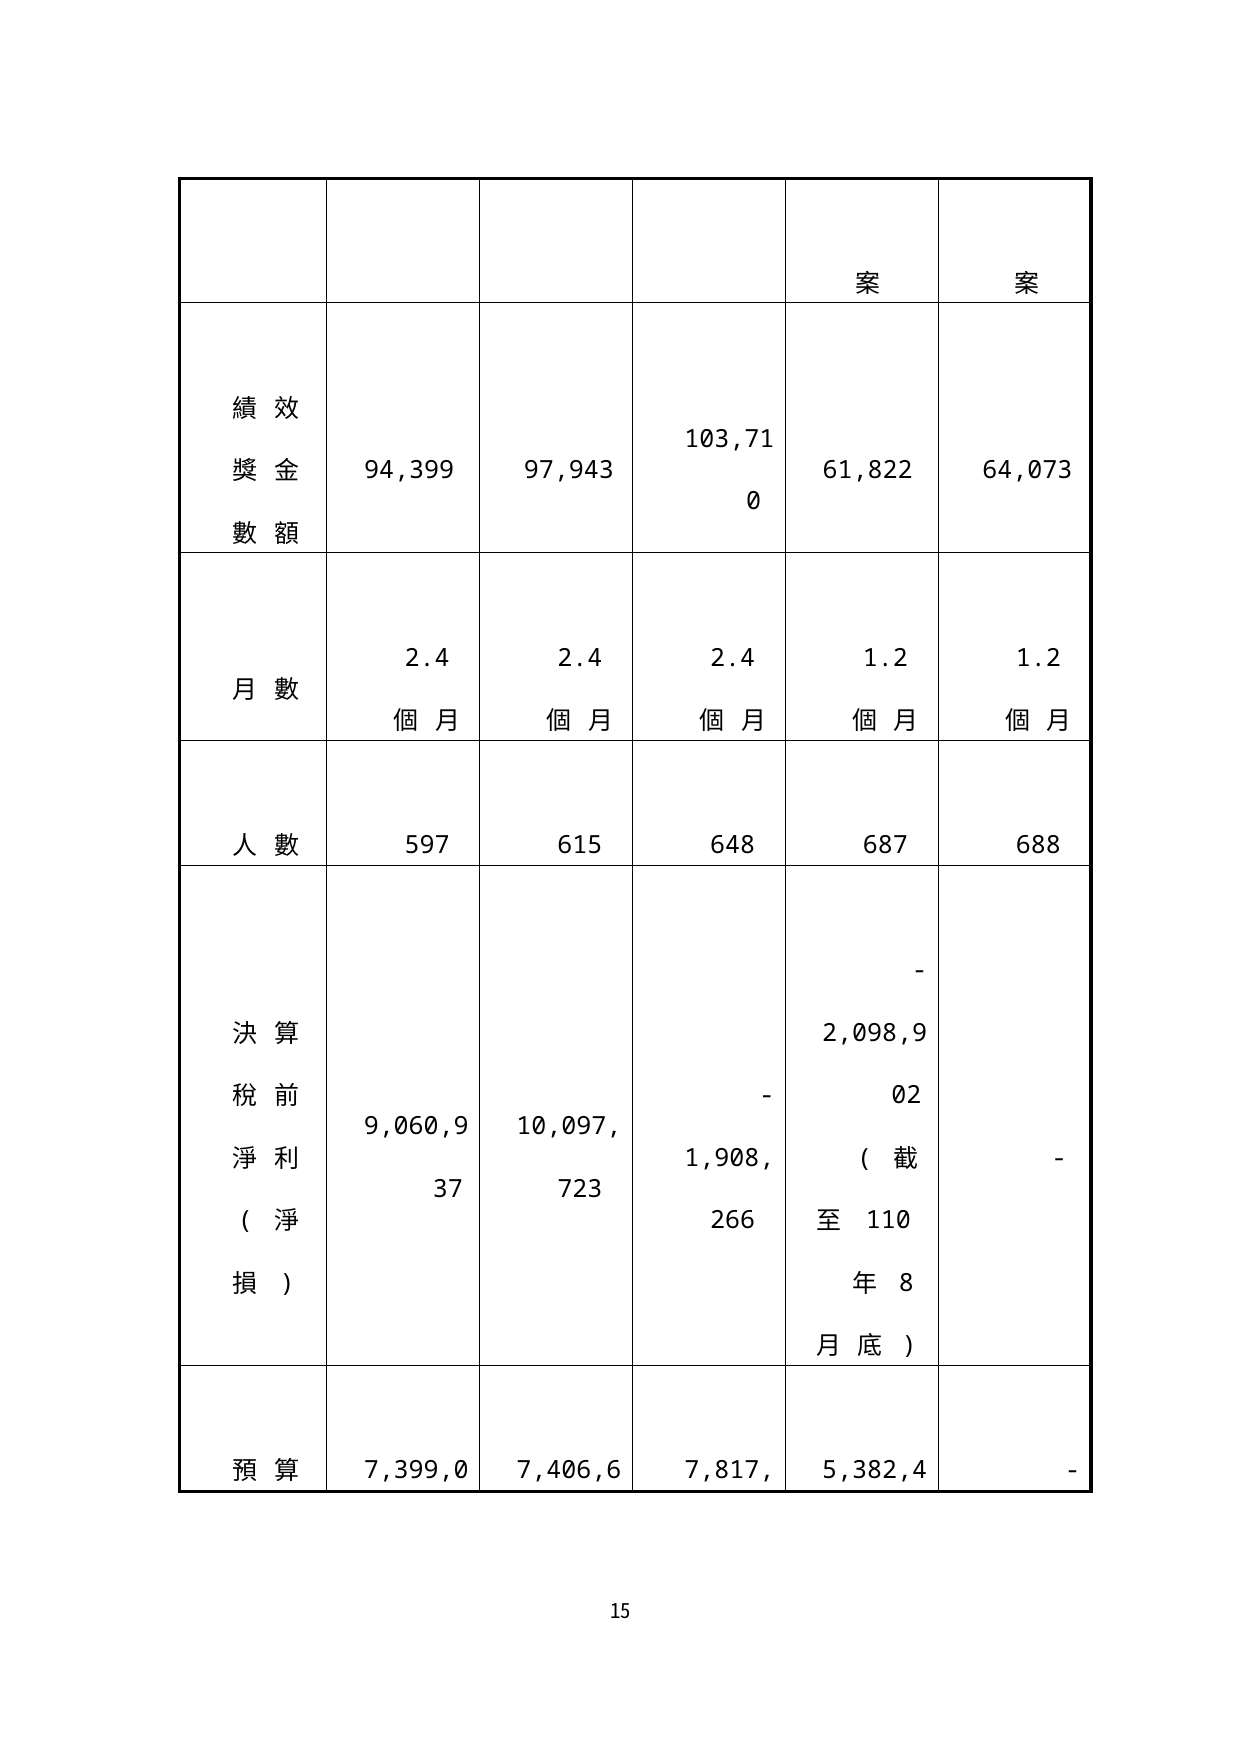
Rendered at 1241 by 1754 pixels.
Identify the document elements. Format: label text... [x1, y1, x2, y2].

table_cell 預算 [181, 1366, 326, 1490]
table_cell 績效獎金數額 [181, 303, 326, 552]
table_cell 7,406,6 [480, 1366, 632, 1490]
table_cell 人數 [181, 741, 326, 865]
table_cell 1.2個月 [786, 553, 938, 740]
table_header 案 [786, 180, 938, 302]
table_header [327, 180, 479, 302]
table_cell 688 [939, 741, 1089, 865]
table_cell 64,073 [939, 303, 1089, 552]
table_cell 7,817, [633, 1366, 785, 1490]
table_cell 94,399 [327, 303, 479, 552]
table_cell 2.4個月 [633, 553, 785, 740]
table_cell 103,710 [633, 303, 785, 552]
table_cell -2,098,902 (截至110年8月底) [786, 866, 938, 1365]
table_cell 61,822 [786, 303, 938, 552]
table_cell 2.4個月 [327, 553, 479, 740]
table_cell 5,382,4 [786, 1366, 938, 1490]
table_cell -1,908,266 [633, 866, 785, 1365]
table_cell 10,097,723 [480, 866, 632, 1365]
table_cell 648 [633, 741, 785, 865]
table_cell [939, 1366, 1089, 1490]
table_cell 決算稅前淨利(淨損) [181, 866, 326, 1365]
table_cell 月數 [181, 553, 326, 740]
table_cell 615 [480, 741, 632, 865]
table_header 案 [939, 180, 1089, 302]
table_header [181, 180, 326, 302]
table_cell - [939, 866, 1089, 1365]
table_cell 97,943 [480, 303, 632, 552]
table_header [480, 180, 632, 302]
table_cell 2.4個月 [480, 553, 632, 740]
table_cell 597 [327, 741, 479, 865]
table_cell 687 [786, 741, 938, 865]
table_header [633, 180, 785, 302]
table_cell 1.2個月 [939, 553, 1089, 740]
table_cell 7,399,0 [327, 1366, 479, 1490]
table_cell 9,060,937 [327, 866, 479, 1365]
